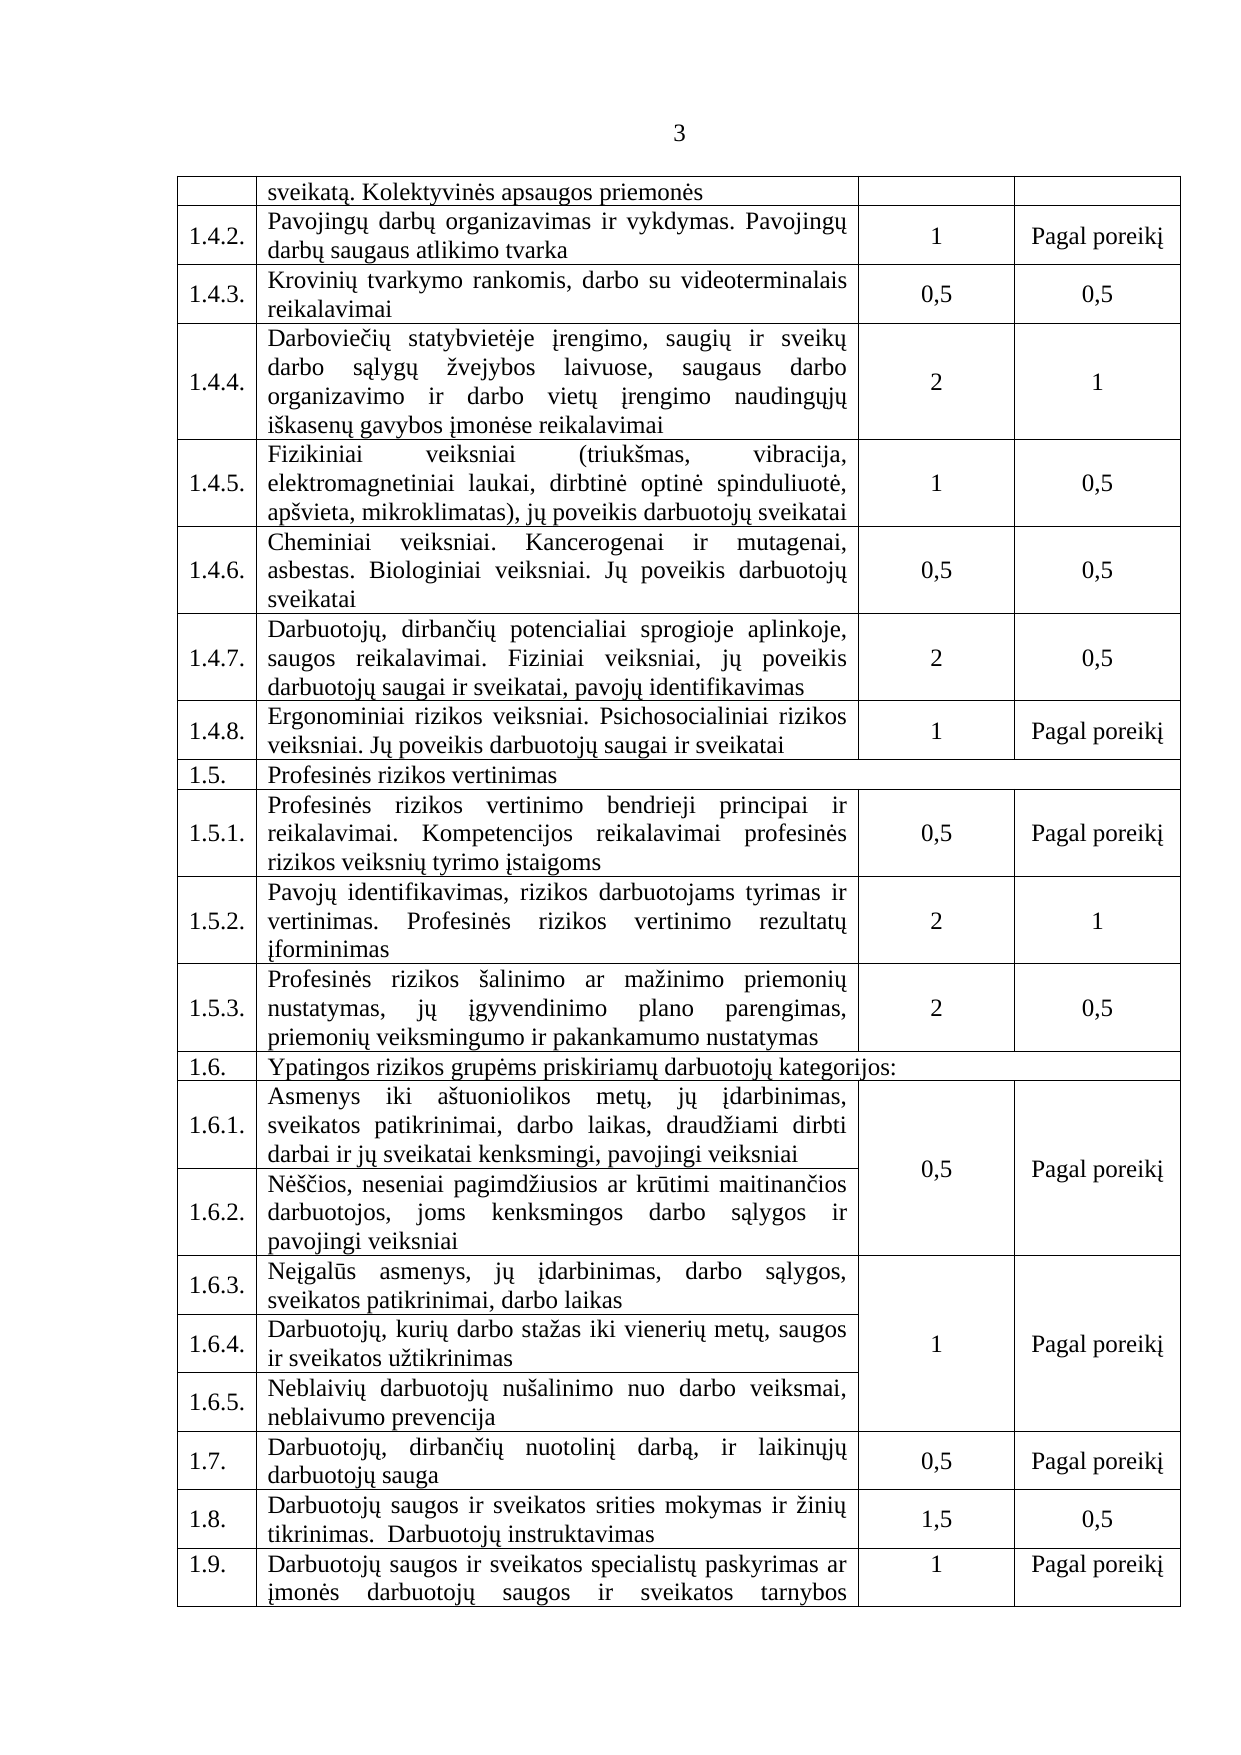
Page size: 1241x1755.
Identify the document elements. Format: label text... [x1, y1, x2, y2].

table_cell Darbuotojų, dirbančių nuotolinį darbą, ir laikinųjų darbuotojų sauga [257, 1432, 858, 1489]
table_cell 0,5 [859, 1432, 1014, 1489]
table_cell 1.4.4. [178, 324, 256, 438]
table_cell 0,5 [1015, 614, 1180, 700]
table_cell 0,5 [859, 265, 1014, 322]
table_cell 1.7. [178, 1432, 256, 1489]
table_cell Pavojingų darbų organizavimas ir vykdymas. Pavojingų darbų saugaus atlikimo tvarka [257, 206, 858, 264]
table_cell [1015, 177, 1180, 205]
table_cell Pagal poreikį [1015, 206, 1180, 264]
table_cell 2 [859, 877, 1014, 963]
table_cell 1.4.2. [178, 206, 256, 264]
table_cell 1.5.3. [178, 964, 256, 1051]
table_cell Ergonominiai rizikos veiksniai. Psichosocialiniai rizikos veiksniai. Jų poveikis darbuotojų saugai ir sveikatai [257, 701, 858, 759]
table_cell 1.4.7. [178, 614, 256, 700]
table_cell Darboviečių statybvietėje įrengimo, saugių ir sveikų darbo sąlygų žvejybos laivuose, saugaus darbo organizavimo ir darbo vietų įrengimo naudingųjų iškasenų gavybos įmonėse reikalavimai [257, 324, 858, 438]
table_cell 1.4.5. [178, 440, 256, 526]
table_cell 0,5 [1015, 440, 1180, 526]
table_cell Nėščios, neseniai pagimdžiusios ar krūtimi maitinančios darbuotojos, joms kenksmingos darbo sąlygos ir pavojingi veiksniai [257, 1169, 858, 1255]
table_cell 2 [859, 964, 1014, 1051]
table_cell 0,5 [1015, 1490, 1180, 1548]
table_cell 1 [859, 440, 1014, 526]
table_cell Pagal poreikį [1015, 1432, 1180, 1489]
table_cell Pavojų identifikavimas, rizikos darbuotojams tyrimas ir vertinimas. Profesinės rizikos vertinimo rezultatų įforminimas [257, 877, 858, 963]
table_cell 1.6. [178, 1052, 256, 1080]
table_cell [859, 177, 1014, 205]
table_cell sveikatą. Kolektyvinės apsaugos priemonės [257, 177, 858, 205]
table_cell 1.6.1. [178, 1081, 256, 1168]
table_cell Krovinių tvarkymo rankomis, darbo su videoterminalais reikalavimai [257, 265, 858, 322]
table_cell 2 [859, 614, 1014, 700]
table_cell 1 [1015, 324, 1180, 438]
table_cell 1.8. [178, 1490, 256, 1548]
table_cell 1.4.8. [178, 701, 256, 759]
table_cell 1 [859, 206, 1014, 264]
table_cell Profesinės rizikos šalinimo ar mažinimo priemonių nustatymas, jų įgyvendinimo plano parengimas, priemonių veiksmingumo ir pakankamumo nustatymas [257, 964, 858, 1051]
table_cell 1.4.6. [178, 527, 256, 613]
table_cell 1.5.1. [178, 790, 256, 876]
table_cell 0,5 [1015, 527, 1180, 613]
table_cell Neblaivių darbuotojų nušalinimo nuo darbo veiksmai, neblaivumo prevencija [257, 1373, 858, 1431]
table_cell Neįgalūs asmenys, jų įdarbinimas, darbo sąlygos, sveikatos patikrinimai, darbo laikas [257, 1256, 858, 1313]
table_cell 0,5 [859, 1081, 1014, 1255]
table_cell 1.6.3. [178, 1256, 256, 1313]
table_cell Cheminiai veiksniai. Kancerogenai ir mutagenai, asbestas. Biologiniai veiksniai. Jų poveikis darbuotojų sveikatai [257, 527, 858, 613]
table_cell 2 [859, 324, 1014, 438]
table_cell 0,5 [1015, 964, 1180, 1051]
table_cell 1.6.5. [178, 1373, 256, 1431]
table_cell Darbuotojų, dirbančių potencialiai sprogioje aplinkoje, saugos reikalavimai. Fiziniai veiksniai, jų poveikis darbuotojų saugai ir sveikatai, pavojų identifikavimas [257, 614, 858, 700]
table_cell 1.5.2. [178, 877, 256, 963]
table_cell Asmenys iki aštuoniolikos metų, jų įdarbinimas, sveikatos patikrinimai, darbo laikas, draudžiami dirbti darbai ir jų sveikatai kenksmingi, pavojingi veiksniai [257, 1081, 858, 1168]
table_cell Fizikiniai veiksniai (triukšmas, vibracija, elektromagnetiniai laukai, dirbtinė optinė spinduliuotė, apšvieta, mikroklimatas), jų poveikis darbuotojų sveikatai [257, 440, 858, 526]
table_cell 1 [1015, 877, 1180, 963]
table_cell 1.5. [178, 760, 256, 789]
table_cell [178, 177, 256, 205]
table_cell Profesinės rizikos vertinimas [257, 760, 1180, 789]
table_cell 0,5 [859, 527, 1014, 613]
table_cell Pagal poreikį [1015, 790, 1180, 876]
table_cell Darbuotojų saugos ir sveikatos srities mokymas ir žinių tikrinimas. Darbuotojų instruktavimas [257, 1490, 858, 1548]
table_cell 1 [859, 701, 1014, 759]
table_cell 0,5 [859, 790, 1014, 876]
table_cell Pagal poreikį [1015, 1549, 1180, 1606]
table_cell Pagal poreikį [1015, 1256, 1180, 1431]
table_cell Pagal poreikį [1015, 701, 1180, 759]
table_cell Darbuotojų saugos ir sveikatos specialistų paskyrimas ar įmonės darbuotojų saugos ir sveikatos tarnybos [257, 1549, 858, 1606]
table_cell 1 [859, 1549, 1014, 1606]
table_cell 0,5 [1015, 265, 1180, 322]
table_cell 1.6.4. [178, 1315, 256, 1372]
table_cell Profesinės rizikos vertinimo bendrieji principai ir reikalavimai. Kompetencijos reikalavimai profesinės rizikos veiksnių tyrimo įstaigoms [257, 790, 858, 876]
table_cell Pagal poreikį [1015, 1081, 1180, 1255]
table_cell Darbuotojų, kurių darbo stažas iki vienerių metų, saugos ir sveikatos užtikrinimas [257, 1315, 858, 1372]
table_cell 1.6.2. [178, 1169, 256, 1255]
table_cell 1.9. [178, 1549, 256, 1606]
table_cell 1.4.3. [178, 265, 256, 322]
table_cell 1 [859, 1256, 1014, 1431]
table_cell Ypatingos rizikos grupėms priskiriamų darbuotojų kategorijos: [257, 1052, 1180, 1080]
table_cell 1,5 [859, 1490, 1014, 1548]
